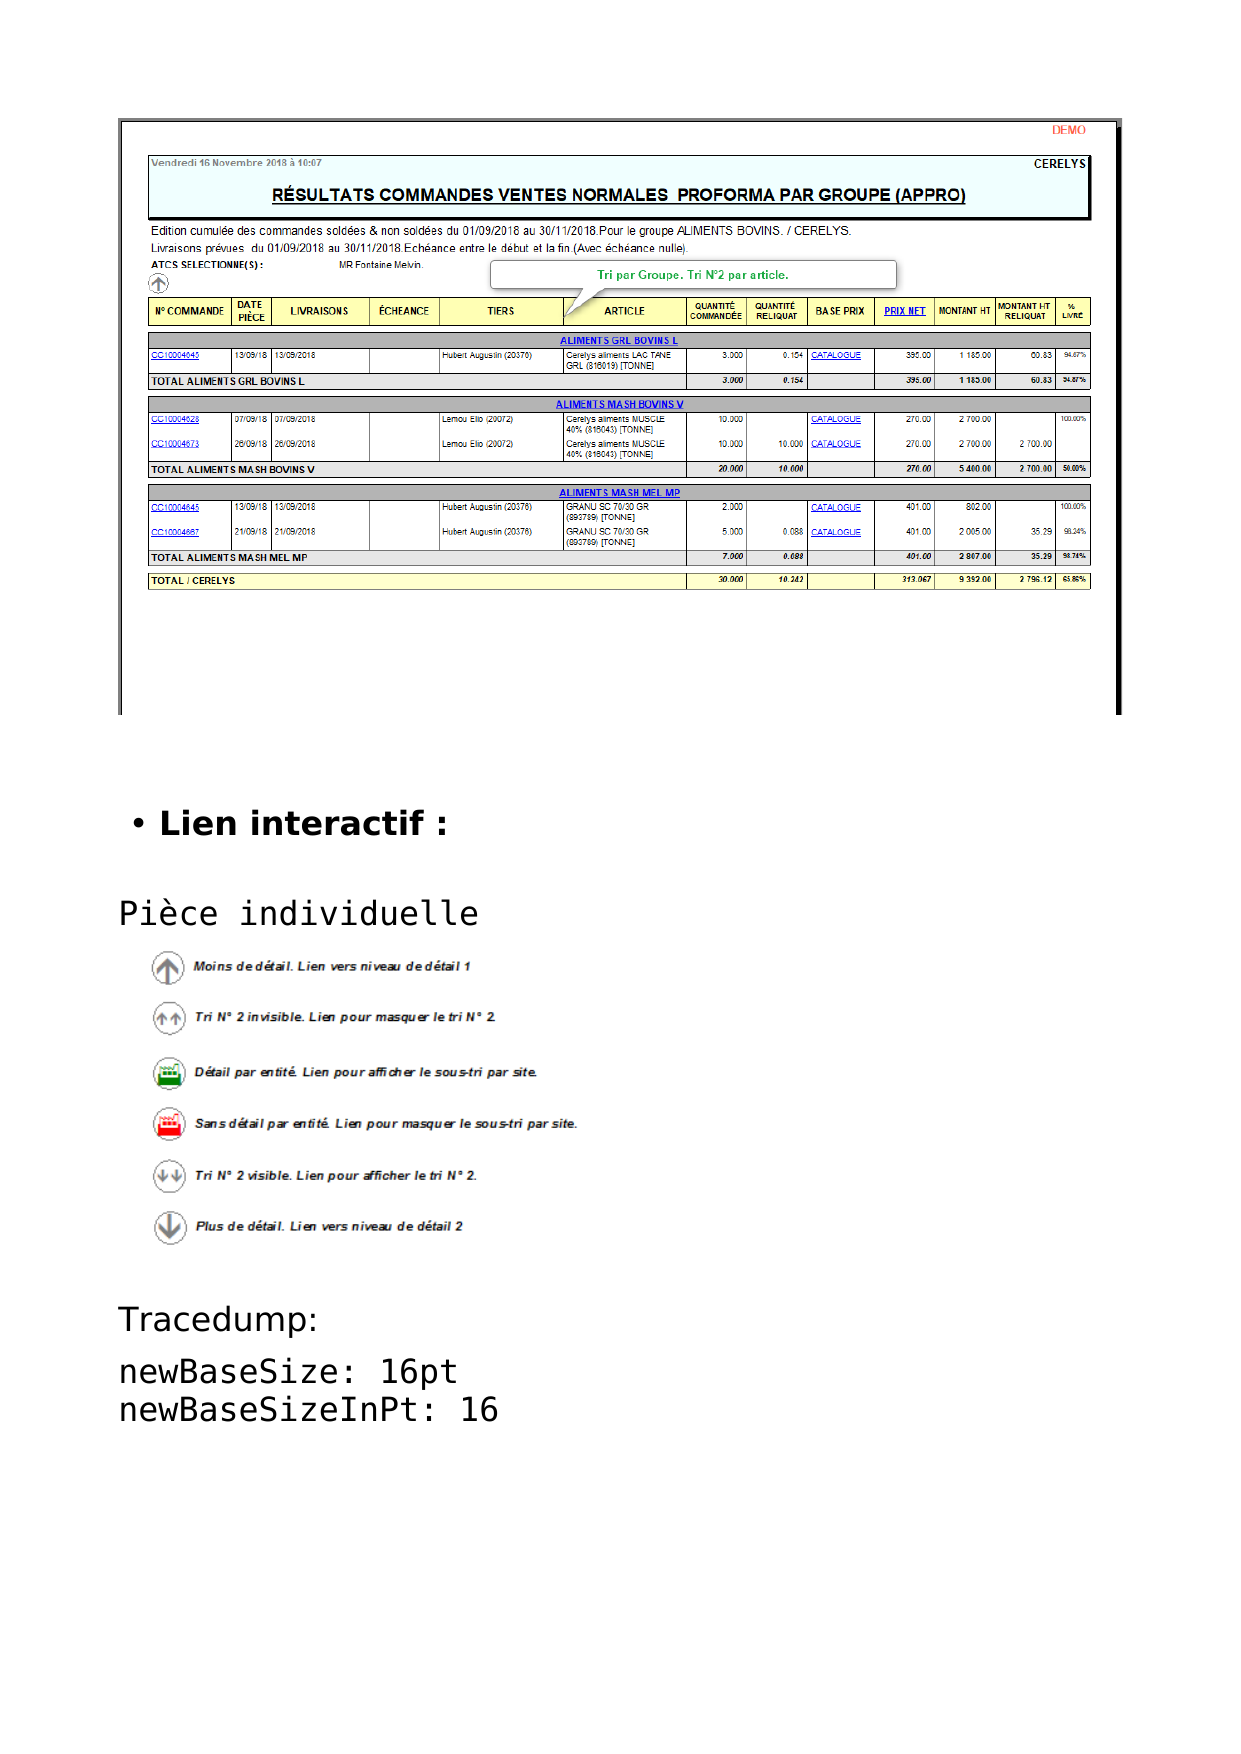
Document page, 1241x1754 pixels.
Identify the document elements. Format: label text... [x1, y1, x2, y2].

picture [118, 997, 1123, 1043]
picture [118, 1102, 1123, 1146]
text • Lien interactif : [118, 727, 1122, 882]
picture [118, 1050, 1123, 1094]
picture [118, 1153, 1123, 1198]
picture [118, 945, 1123, 990]
picture [118, 118, 1123, 715]
text Pièce individuelle [118, 895, 1122, 934]
text newBaseSize: 16pt newBaseSizeInPt: 16 [118, 1352, 1122, 1430]
picture [118, 1205, 1123, 1250]
text Tracedump: [118, 1262, 1122, 1339]
